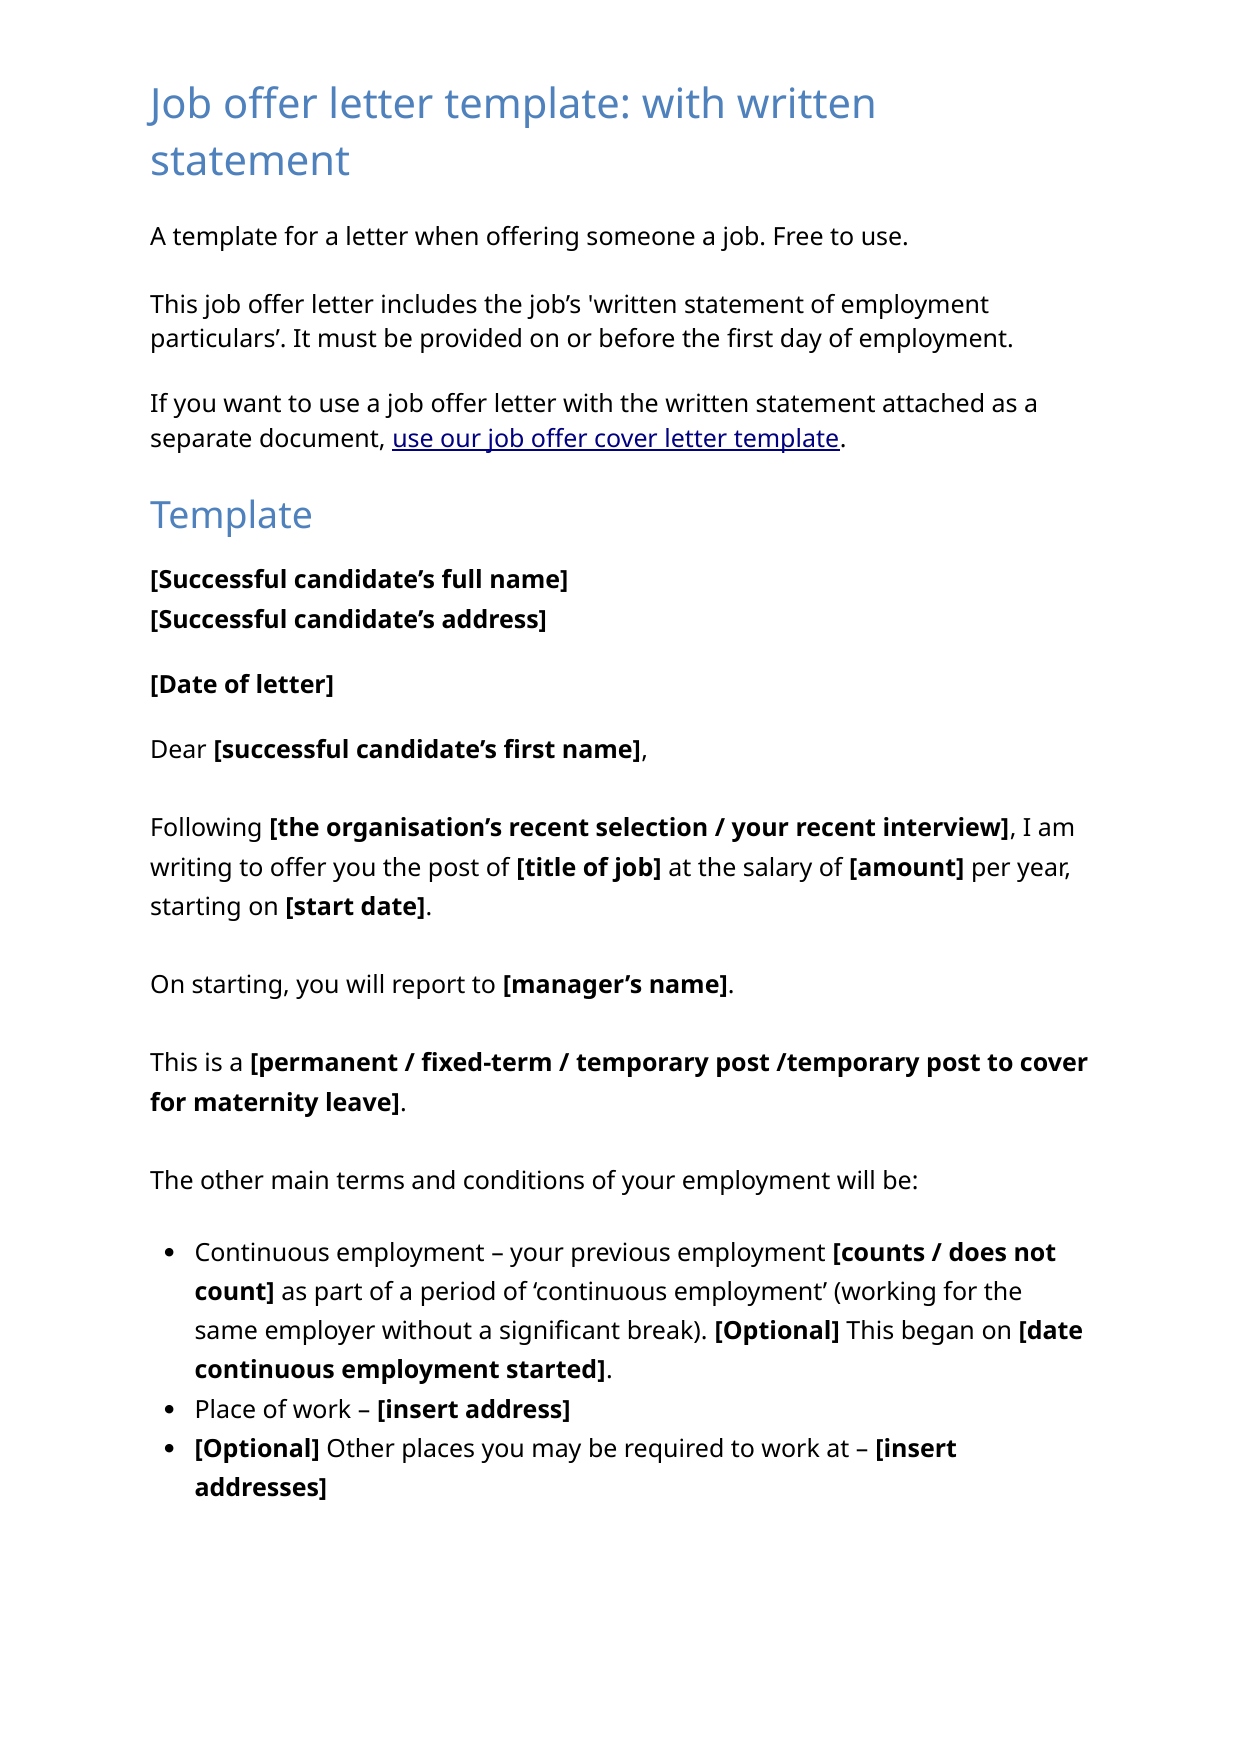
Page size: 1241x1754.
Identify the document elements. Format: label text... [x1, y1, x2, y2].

text [Date of letter] [150, 666, 1090, 701]
text On starting, you will report to [manager’s name]. [150, 967, 1090, 1001]
text Dear [successful candidate’s first name], [150, 732, 1090, 766]
text Job offer letter template: with written statement [150, 74, 1071, 187]
list Continuous employment – your previous employment [counts / does not count] as part of a period of ‘continuous employment’ (working for the same employer without a significant break). [Optional] This began on [date continuous employment started]. [165, 1235, 1090, 1386]
text The other main terms and conditions of your employment will be: [150, 1162, 1090, 1197]
text If you want to use a job offer letter with the written statement attached as a separate document, use our job offer cover letter template. [150, 386, 1071, 454]
text This job offer letter includes the job’s 'written statement of employment particulars’. It must be provided on or before the first day of employment. [150, 287, 1071, 355]
text Template [150, 488, 1071, 539]
text Following [the organisation’s recent selection / your recent interview], I am writing to offer you the post of [title of job] at the salary of [amount] per year, starting on [start date]. [150, 810, 1090, 922]
list Place of work – [insert address] [165, 1391, 1090, 1425]
text This is a [permanent / fixed-term / temporary post /temporary post to cover for maternity leave]. [150, 1045, 1090, 1118]
text [Successful candidate’s address] [150, 601, 1090, 635]
list [Optional] Other places you may be required to work at – [insert addresses] [165, 1431, 1090, 1504]
text [Successful candidate’s full name] [150, 562, 1090, 596]
text A template for a letter when offering someone a job. Free to use. [150, 219, 1071, 253]
